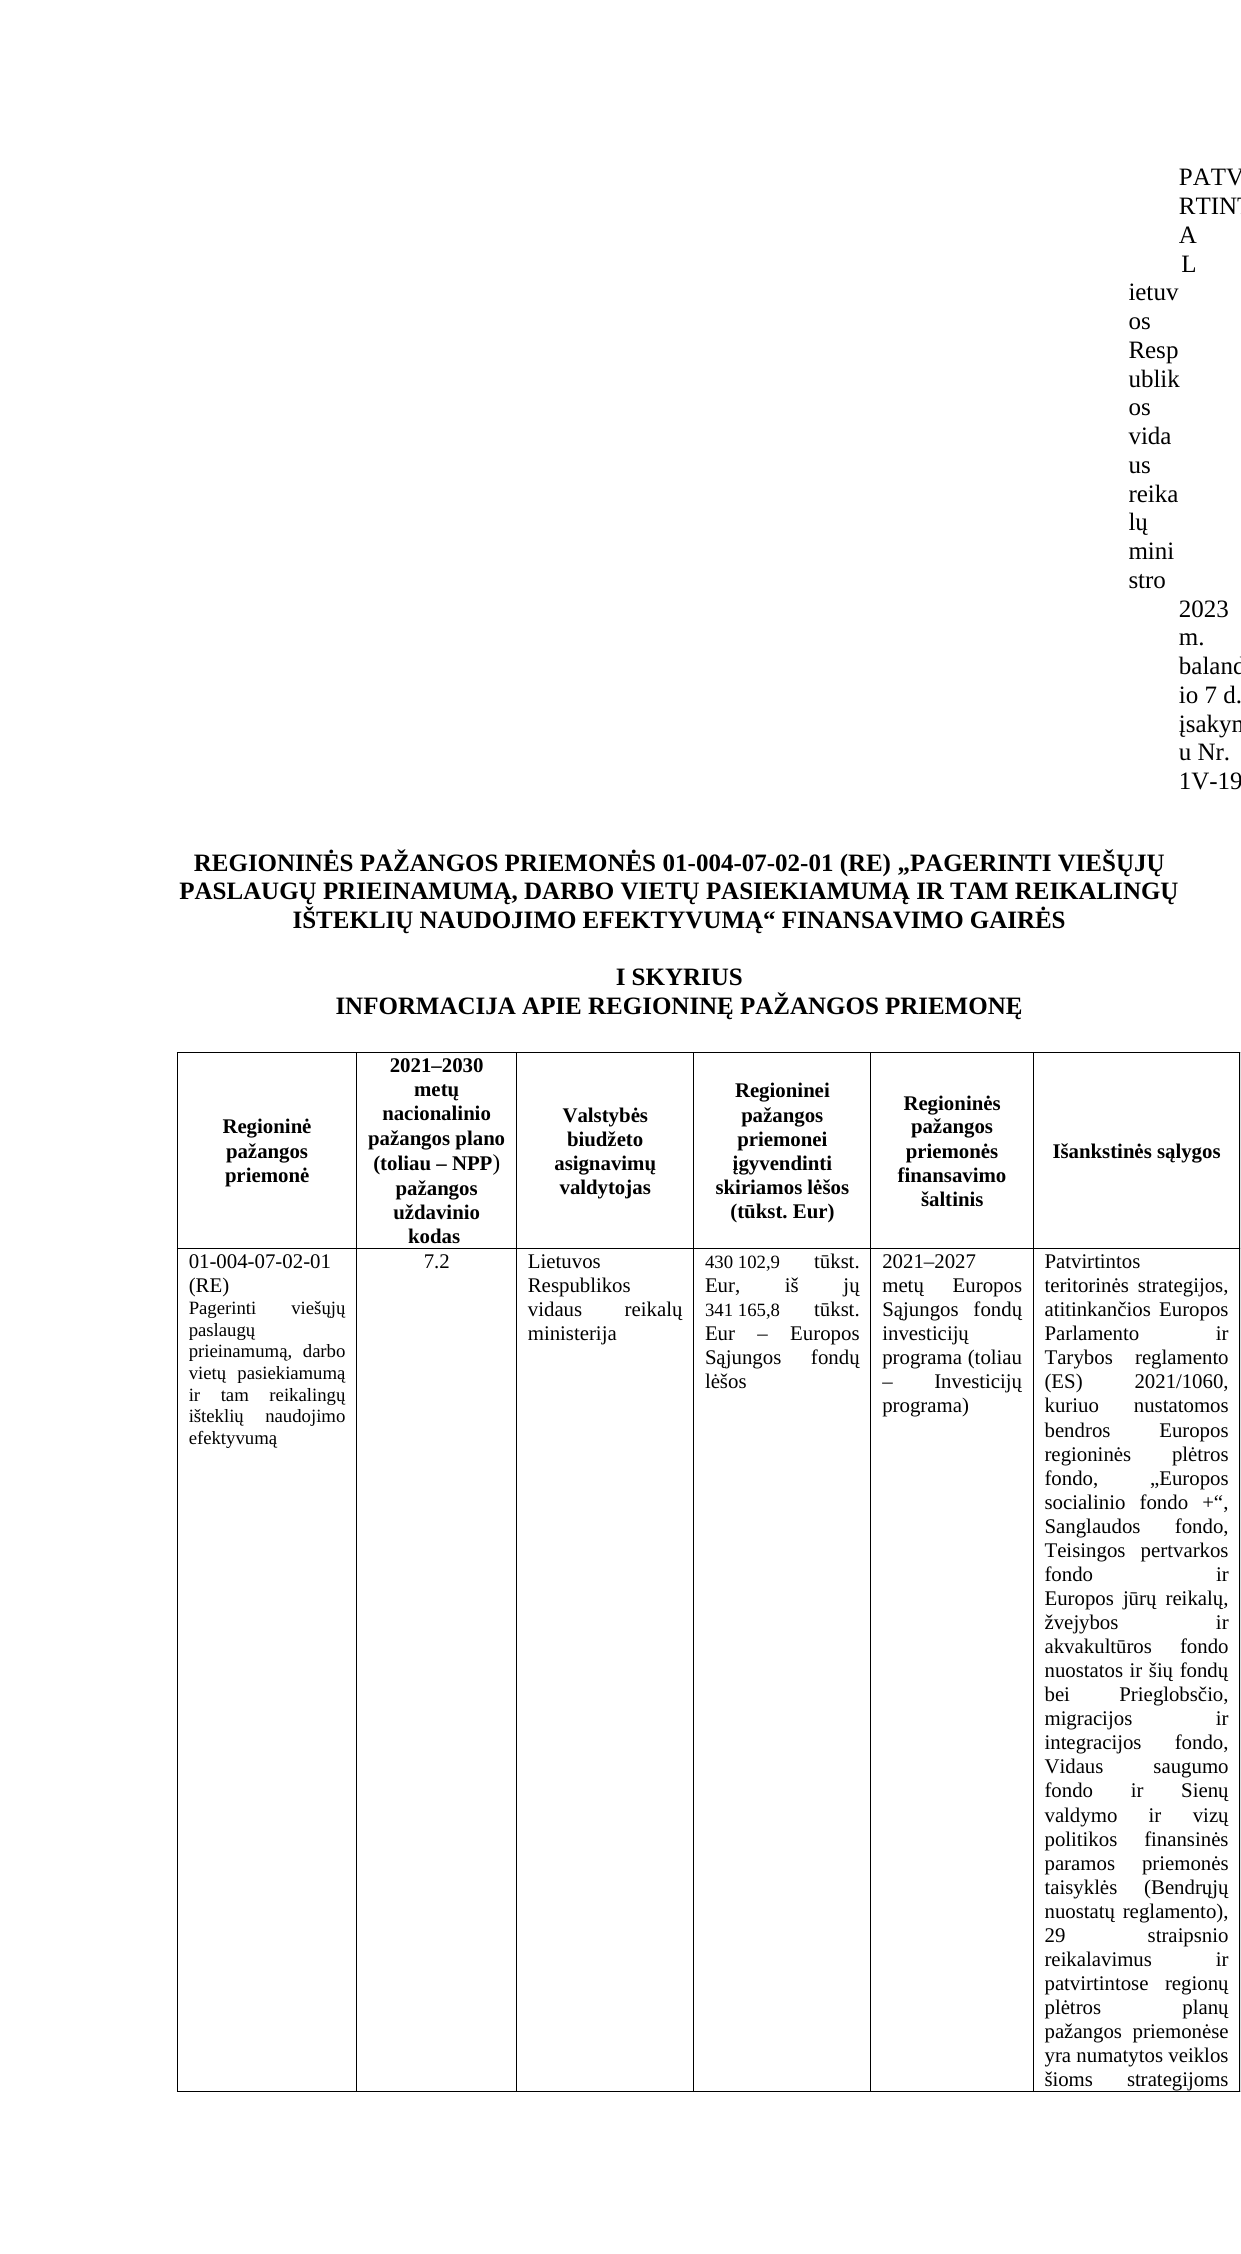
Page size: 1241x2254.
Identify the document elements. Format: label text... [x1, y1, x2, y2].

table_cell 2021–2027 metų Europos Sąjungos fondų investicijų programa (toliau – Investicijų programa) [871, 1249, 1033, 2091]
table_cell 430 102,9 tūkst. Eur, iš jų 341 165,8 tūkst. Eur – Europos Sąjungos fondų lėšos [694, 1249, 870, 2091]
text 2023 m. balandžio 7 d. įsakymu Nr. 1V-199 [1179, 594, 1240, 795]
text PATVIRTINTA [1179, 162, 1240, 249]
text REGIONINĖS PAŽANGOS PRIEMONĖS 01-004-07-02-01 (RE) „PAGERINTI VIEŠŲJŲ PASLAUGŲ PRIEINAMUMĄ, DARBO VIETŲ PASIEKIAMUMĄ IR TAM REIKALINGŲ IŠTEKLIŲ NAUDOJIMO EFEKTYVUMĄ“ FINANSAVIMO GAIRĖS [177, 848, 1181, 934]
table_cell Patvirtintos teritorinės strategijos, atitinkančios Europos Parlamento ir Tarybos reglamento (ES) 2021/1060, kuriuo nustatomos bendros Europos regioninės plėtros fondo, „Europos socialinio fondo +“, Sanglaudos fondo, Teisingos pertvarkos fondo ir Europos jūrų reikalų, žvejybos ir akvakultūros fondo nuostatos ir šių fondų bei Prieglobsčio, migracijos ir integracijos fondo, Vidaus saugumo fondo ir Sienų valdymo ir vizų politikos finansinės paramos priemonės taisyklės (Bendrųjų nuostatų reglamento), 29 straipsnio reikalavimus ir patvirtintose regionų plėtros planų pažangos priemonėse yra numatytos veiklos šioms strategijoms [1034, 1249, 1239, 2091]
table_cell 01-004-07-02-01 (RE) Pagerinti viešųjų paslaugų prieinamumą, darbo vietų pasiekiamumą ir tam reikalingų išteklių naudojimo efektyvumą [178, 1249, 356, 2091]
table_cell Lietuvos Respublikos vidaus reikalų ministerija [517, 1249, 693, 2091]
table_header Regioninė pažangos priemonė [178, 1053, 356, 1248]
table_header Regioninei pažangos priemonei įgyvendinti skiriamos lėšos (tūkst. Eur) [694, 1053, 870, 1248]
table_header Išankstinės sąlygos [1034, 1053, 1239, 1248]
table_cell 7.2 [357, 1249, 516, 2091]
table_header Regioninės pažangos priemonės finansavimo šaltinis [871, 1053, 1033, 1248]
text I SKYRIUS [177, 962, 1181, 991]
table_header 2021–2030 metų nacionalinio pažangos plano (toliau – NPP) pažangos uždavinio kodas [357, 1053, 516, 1248]
text INFORMACIJA APIE REGIONINĘ PAŽANGOS PRIEMONĘ [177, 991, 1181, 1019]
table_header Valstybės biudžeto asignavimų valdytojas [517, 1053, 693, 1248]
text Lietuvos Respublikos vidaus reikalų ministro [1128, 249, 1181, 594]
